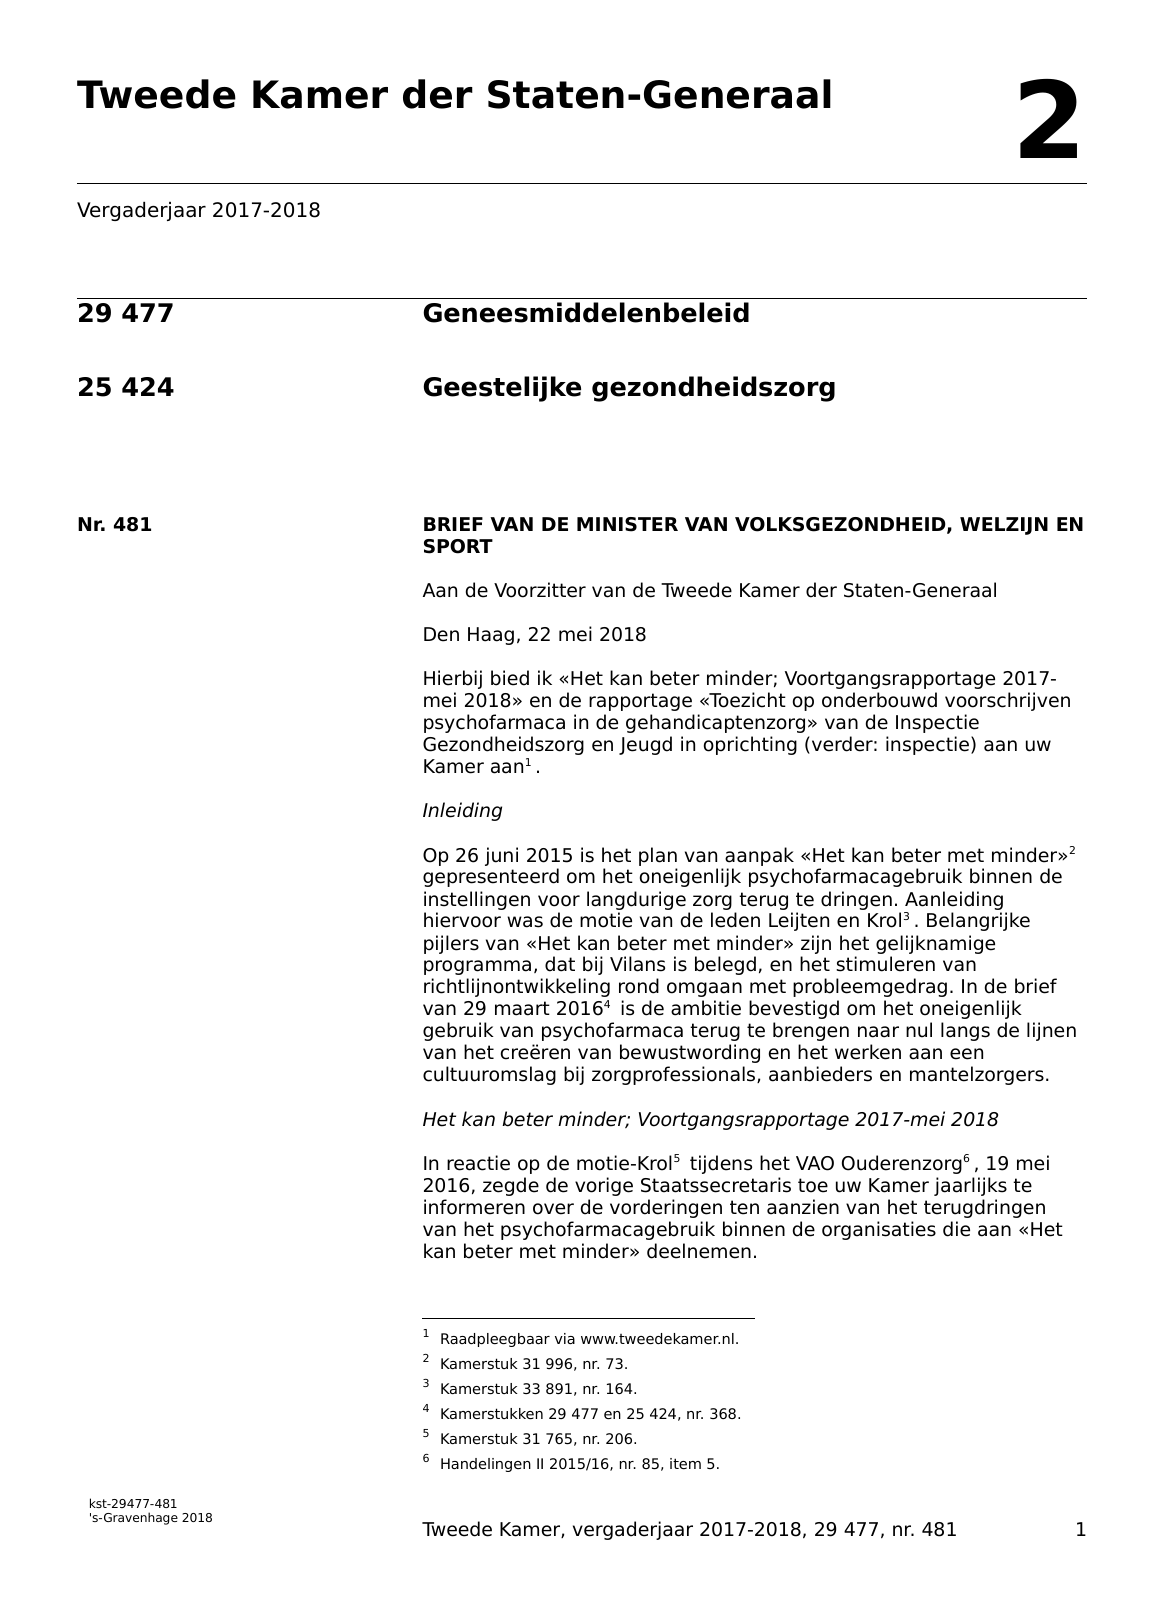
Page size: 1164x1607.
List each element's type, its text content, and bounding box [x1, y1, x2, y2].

subtitle 29 477 Geneesmiddelenbeleid [77, 299, 1087, 329]
text Handelingen II 2015/16, nr. 85, item 5. [422, 1452, 1087, 1474]
subtitle Inleiding [422, 800, 1087, 822]
text Raadpleegbaar via www.tweedekamer.nl. [422, 1327, 1087, 1349]
text Kamerstuk 31 765, nr. 206. [422, 1427, 1087, 1449]
text Hierbij bied ik «Het kan beter minder; Voortgangsrapportage 2017-mei 2018» en de rapportage «Toezicht op onderbouwd voorschrijven psychofarmaca in de gehandicaptenzorg» van de Inspectie Gezondheidszorg en Jeugd in oprichting (verder: inspectie) aan uw Kamer aan. [422, 668, 1087, 778]
text Kamerstuk 33 891, nr. 164. [422, 1377, 1087, 1399]
text Aan de Voorzitter van de Tweede Kamer der Staten-Generaal [422, 580, 1087, 602]
subtitle Nr. 481 BRIEF VAN DE MINISTER VAN VOLKSGEZONDHEID, WELZIJN EN SPORT [77, 514, 1087, 558]
text Kamerstukken 29 477 en 25 424, nr. 368. [422, 1402, 1087, 1424]
text Kamerstuk 31 996, nr. 73. [422, 1352, 1087, 1374]
text 's-Gravenhage 2018 [88, 1511, 323, 1525]
text Op 26 juni 2015 is het plan van aanpak «Het kan beter met minder» gepresenteerd om het oneigenlijk psychofarmacagebruik binnen de instellingen voor langdurige zorg terug te dringen. Aanleiding hiervoor was de motie van de leden Leijten en Krol. Belangrijke pijlers van «Het kan beter met minder» zijn het gelijknamige programma, dat bij Vilans is belegd, en het stimuleren van richtlijnontwikkeling rond omgaan met probleemgedrag. In de brief van 29 maart 2016 is de ambitie bevestigd om het oneigenlijk gebruik van psychofarmaca terug te brengen naar nul langs de lijnen van het creëren van bewustwording en het werken aan een cultuuromslag bij zorgprofessionals, aanbieders en mantelzorgers. [422, 844, 1087, 1086]
text In reactie op de motie-Krol tijdens het VAO Ouderenzorg, 19 mei 2016, zegde de vorige Staatssecretaris toe uw Kamer jaarlijks te informeren over de vorderingen ten aanzien van het terugdringen van het psychofarmacagebruik binnen de organisaties die aan «Het kan beter met minder» deelnemen. [422, 1153, 1087, 1262]
table_cell Vergaderjaar 2017-2018 [77, 184, 1087, 298]
table_header 2 [886, 59, 1087, 183]
text Den Haag, 22 mei 2018 [422, 624, 1087, 646]
text kst-29477-481 [88, 1497, 323, 1511]
table_header Tweede Kamer der Staten-Generaal [77, 59, 886, 183]
subtitle 25 424 Geestelijke gezondheidszorg [77, 373, 1087, 403]
subtitle Het kan beter minder; Voortgangsrapportage 2017-mei 2018 [422, 1108, 1087, 1130]
